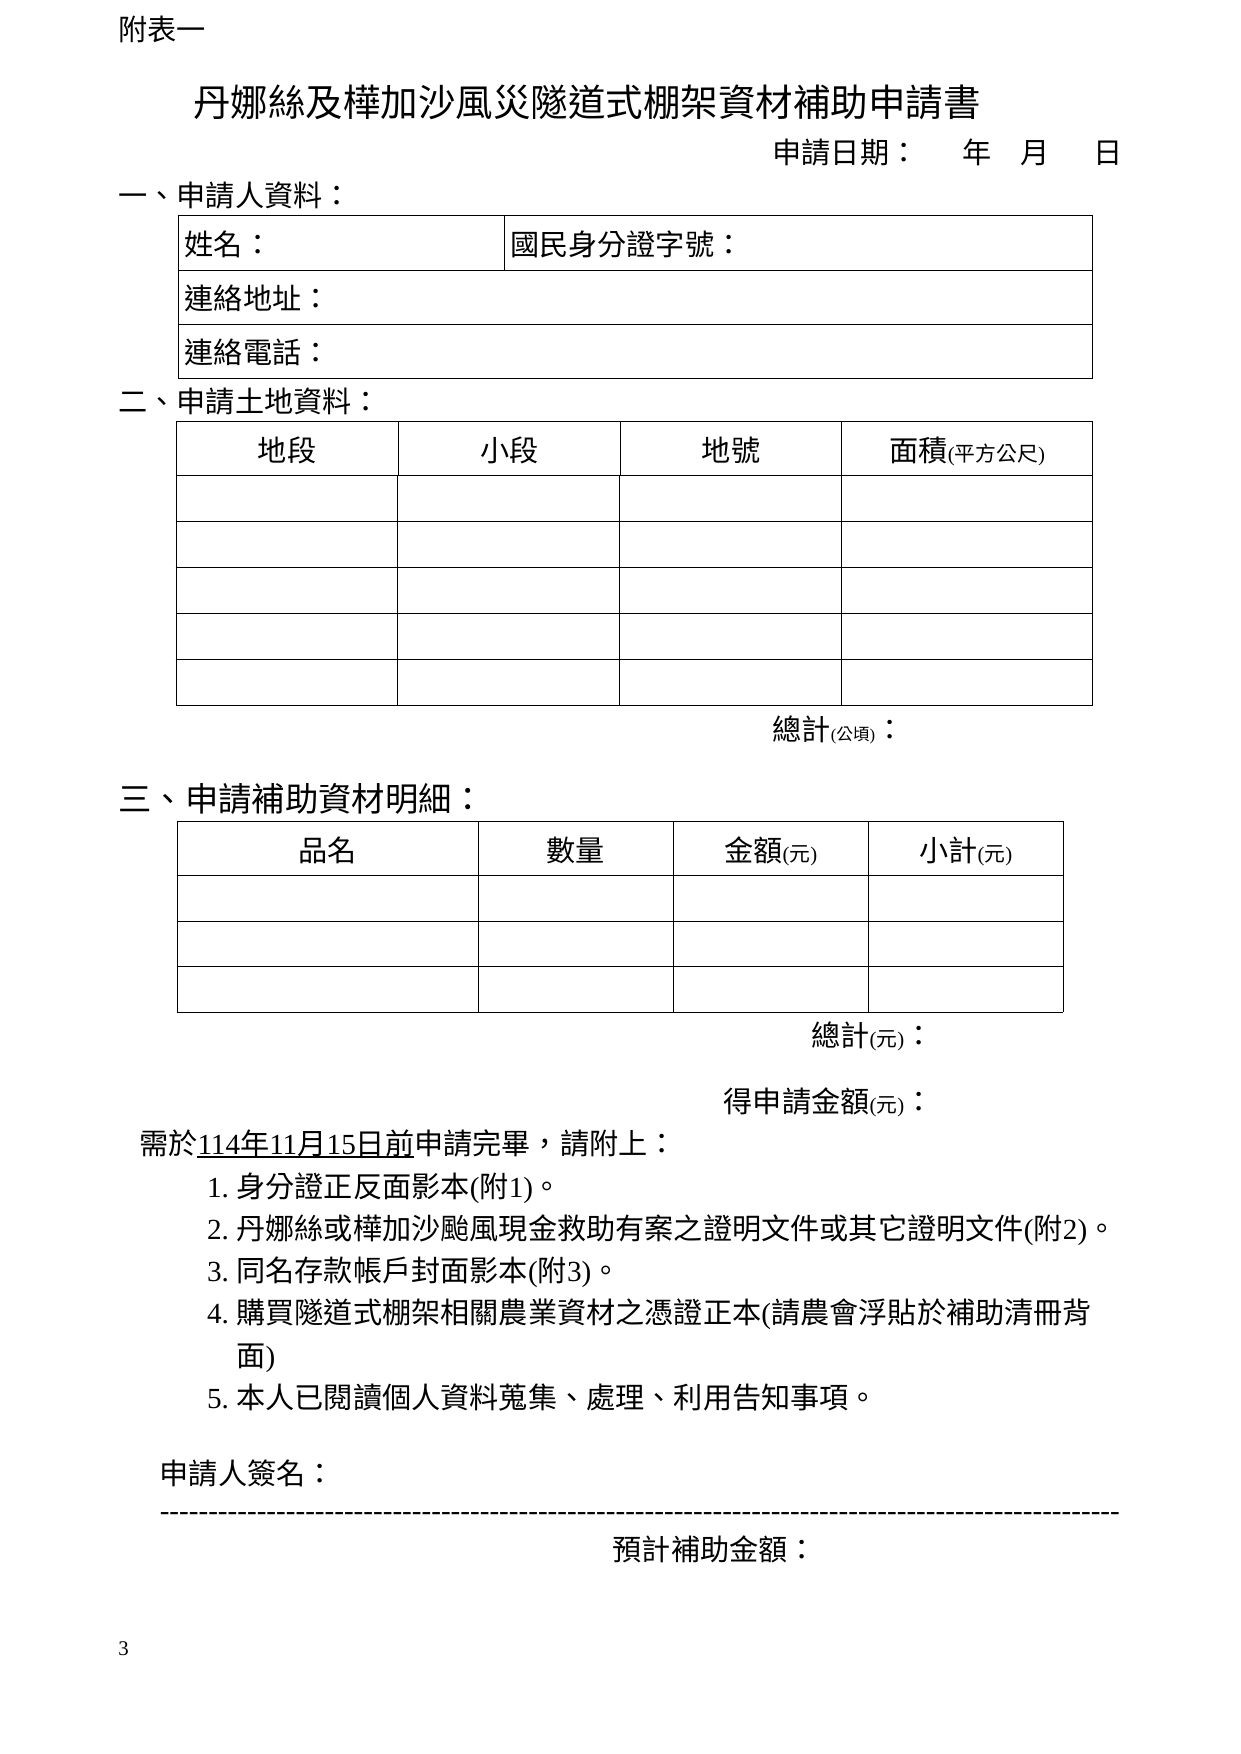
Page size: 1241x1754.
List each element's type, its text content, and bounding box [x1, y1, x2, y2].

table_cell [177, 568, 397, 613]
table_cell [674, 967, 868, 1012]
table_header 品名 [178, 822, 478, 875]
table_header 國民身分證字號： [505, 216, 1092, 269]
table_cell [479, 876, 673, 921]
text 三、申請補助資材明細： [118, 773, 1122, 821]
table_cell [842, 476, 1092, 521]
table_cell [842, 522, 1092, 567]
table_cell [674, 876, 868, 921]
table_header 面積(平方公尺) [842, 422, 1092, 475]
text 一、申請人資料： [118, 173, 1122, 215]
table_cell [178, 922, 478, 966]
table_cell [479, 922, 673, 966]
table_cell [842, 568, 1092, 613]
list 丹娜絲或樺加沙颱風現金救助有案之證明文件或其它證明文件(附2)。 [207, 1206, 1133, 1248]
text --------------------------------------------------------------------------------------------------- [159, 1493, 1122, 1526]
text 申請人簽名： [159, 1451, 1122, 1493]
table_cell [620, 614, 841, 659]
table_header 地號 [621, 422, 841, 475]
table_cell [869, 967, 1063, 1012]
table_cell [398, 476, 619, 521]
table_header 地段 [177, 422, 398, 475]
table_cell [398, 522, 619, 567]
table_cell [177, 522, 397, 567]
text 二、申請土地資料： [118, 378, 1122, 421]
table_header 金額(元) [674, 822, 868, 875]
table_cell [398, 660, 619, 705]
table_cell [177, 660, 397, 705]
table_cell [398, 614, 619, 659]
table_cell [869, 922, 1063, 966]
text 需於114年11月15日前申請完畢，請附上： [118, 1121, 1122, 1163]
table_cell [620, 522, 841, 567]
text 得申請金額(元)： [118, 1079, 933, 1121]
table_cell [842, 660, 1092, 705]
text 總計(公頃)： [118, 706, 904, 749]
table_cell [869, 876, 1063, 921]
text 附表一 [118, 7, 232, 49]
list 同名存款帳戶封面影本(附3)。 [207, 1248, 1122, 1290]
table_cell [178, 876, 478, 921]
table_cell [178, 967, 478, 1012]
list 本人已閱讀個人資料蒐集、處理、利用告知事項。 [207, 1375, 1122, 1417]
text 申請日期： 年 月 日 [118, 127, 1122, 173]
table_cell [620, 660, 841, 705]
table_cell [620, 568, 841, 613]
table_cell 連絡地址： [179, 271, 1092, 324]
table_header 姓名： [179, 216, 504, 269]
list 購買隧道式棚架相關農業資材之憑證正本(請農會浮貼於補助清冊背面) [207, 1290, 1122, 1375]
table_header 小段 [399, 422, 620, 475]
table_cell [177, 614, 397, 659]
text 丹娜絲及樺加沙風災隧道式棚架資材補助申請書 [193, 75, 1122, 127]
text 總計(元)： [118, 1012, 933, 1054]
text [118, 49, 232, 62]
table_cell [674, 922, 868, 966]
table_cell [620, 476, 841, 521]
list 身分證正反面影本(附1)。 [207, 1163, 1122, 1206]
table_cell 連絡電話： [179, 325, 1092, 378]
table_cell [177, 476, 397, 521]
table_header 數量 [479, 822, 673, 875]
table_cell [398, 568, 619, 613]
table_cell [479, 967, 673, 1012]
table_cell [842, 614, 1092, 659]
text 預計補助金額： [118, 1526, 816, 1569]
table_header 小計(元) [869, 822, 1063, 875]
